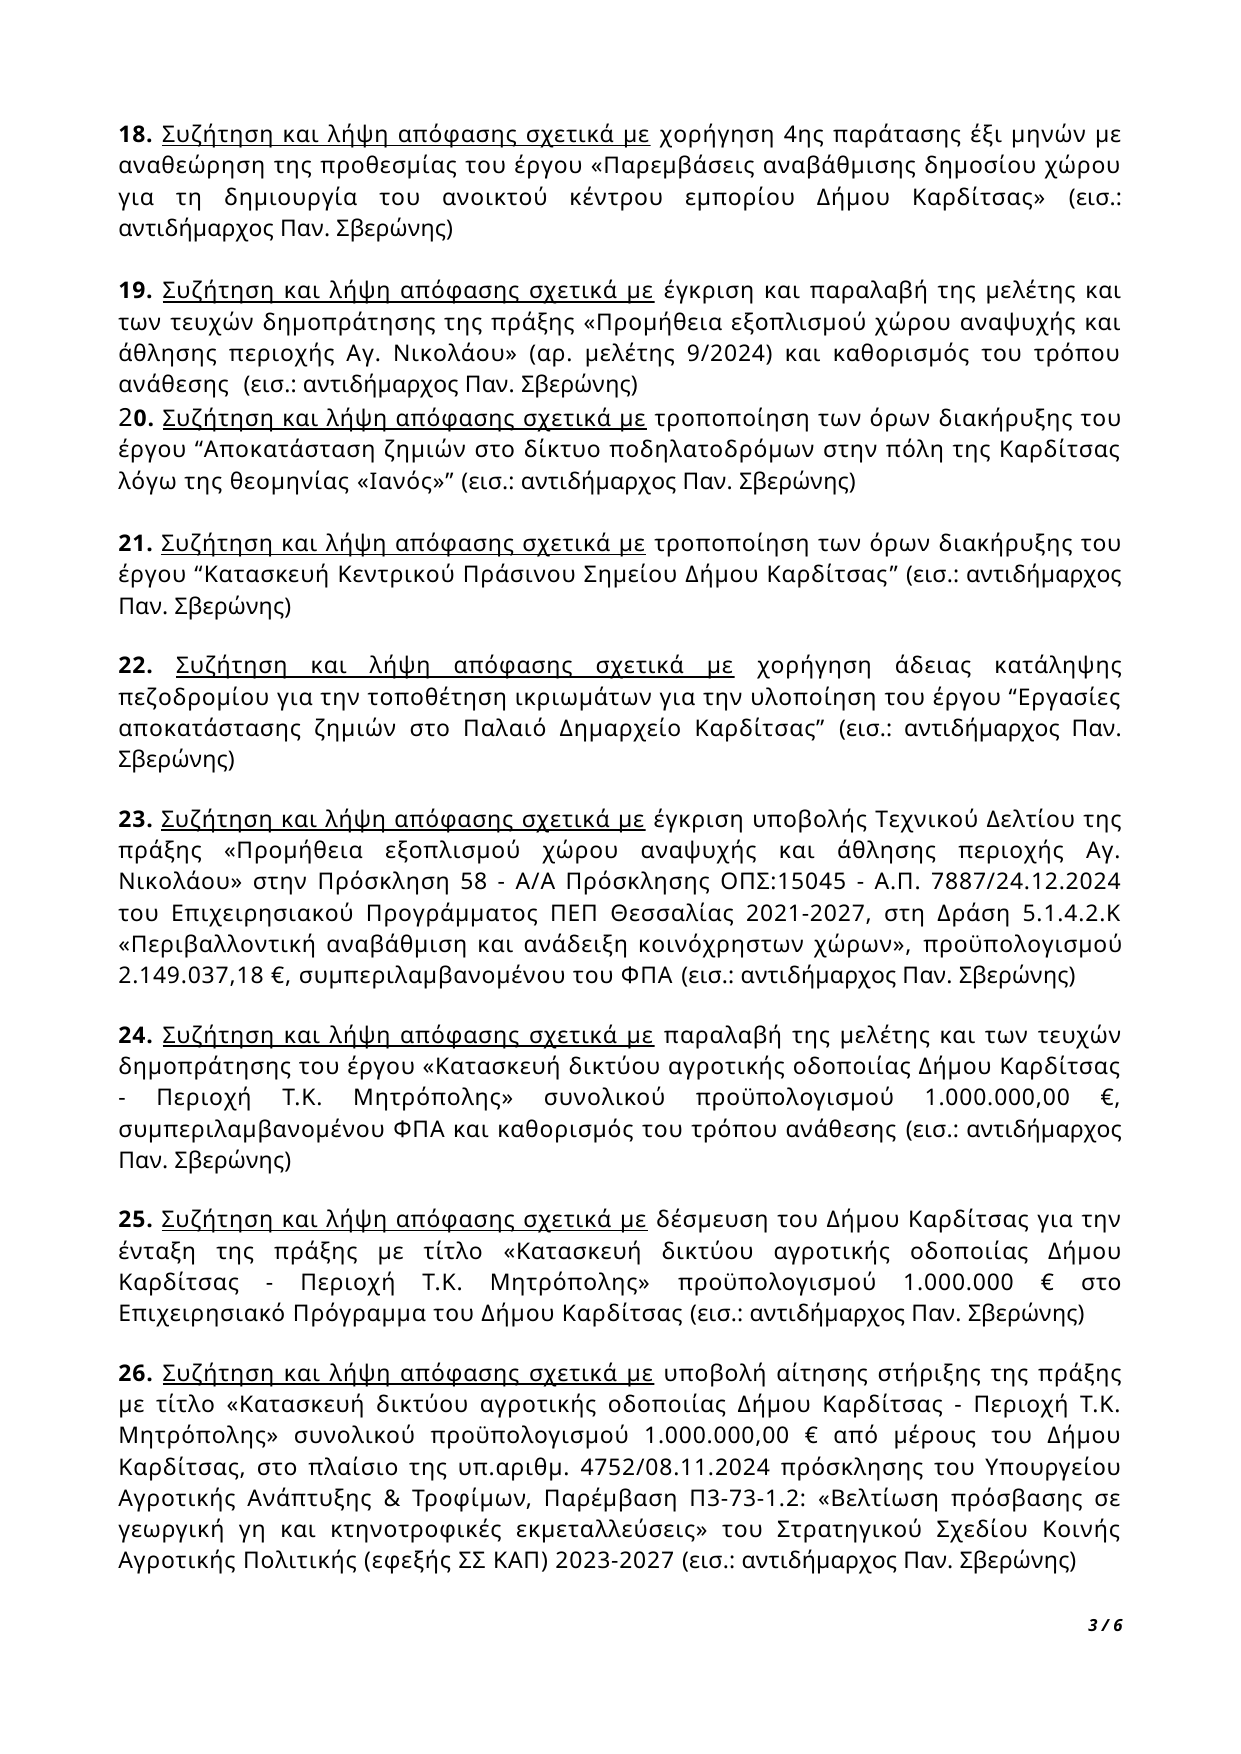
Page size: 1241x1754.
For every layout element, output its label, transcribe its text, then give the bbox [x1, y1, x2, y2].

list 23. Συζήτηση και λήψη απόφασης σχετικά με έγκριση υποβολής Τεχνικού Δελτίου της πράξης «Προμήθεια εξοπλισμού χώρου αναψυχής και άθλησης περιοχής Αγ. Νικολάου» στην Πρόσκληση 58 - Α/Α Πρόσκλησης ΟΠΣ:15045 - Α.Π. 7887/24.12.2024 του Επιχειρησιακού Προγράμματος ΠΕΠ Θεσσαλίας 2021-2027, στη Δράση 5.1.4.2.Κ «Περιβαλλοντική αναβάθμιση και ανάδειξη κοινόχρηστων χώρων», προϋπολογισμού 2.149.037,18 €, συμπεριλαμβανομένου του ΦΠΑ (εισ.: αντιδήμαρχος Παν. Σβερώνης) [118, 803, 1122, 990]
list 25. Συζήτηση και λήψη απόφασης σχετικά με δέσμευση του Δήμου Καρδίτσας για την ένταξη της πράξης με τίτλο «Κατασκευή δικτύου αγροτικής οδοποιίας Δήμου Καρδίτσας - Περιοχή Τ.Κ. Μητρόπολης» προϋπολογισμού 1.000.000 € στο Επιχειρησιακό Πρόγραμμα του Δήμου Καρδίτσας (εισ.: αντιδήμαρχος Παν. Σβερώνης) [118, 1203, 1122, 1328]
list 19. Συζήτηση και λήψη απόφασης σχετικά με έγκριση και παραλαβή της μελέτης και των τευχών δημοπράτησης της πράξης «Προμήθεια εξοπλισμού χώρου αναψυχής και άθλησης περιοχής Αγ. Νικολάου» (αρ. μελέτης 9/2024) και καθορισμός του τρόπου ανάθεσης (εισ.: αντιδήμαρχος Παν. Σβερώνης) [118, 274, 1122, 399]
list 18. Συζήτηση και λήψη απόφασης σχετικά με χορήγηση 4ης παράτασης έξι μηνών με αναθεώρηση της προθεσμίας του έργου «Παρεμβάσεις αναβάθμισης δημοσίου χώρου για τη δημιουργία του ανοικτού κέντρου εμπορίου Δήμου Καρδίτσας» (εισ.: αντιδήμαρχος Παν. Σβερώνης) [118, 118, 1122, 243]
list 24. Συζήτηση και λήψη απόφασης σχετικά με παραλαβή της μελέτης και των τευχών δημοπράτησης του έργου «Κατασκευή δικτύου αγροτικής οδοποιίας Δήμου Καρδίτσας - Περιοχή Τ.Κ. Μητρόπολης» συνολικού προϋπολογισμού 1.000.000,00 €, συμπεριλαμβανομένου ΦΠΑ και καθορισμός του τρόπου ανάθεσης (εισ.: αντιδήμαρχος Παν. Σβερώνης) [118, 1019, 1122, 1175]
list 20. Συζήτηση και λήψη απόφασης σχετικά με τροποποίηση των όρων διακήρυξης του έργου “Αποκατάσταση ζημιών στο δίκτυο ποδηλατοδρόμων στην πόλη της Καρδίτσας λόγω της θεομηνίας «Ιανός»” (εισ.: αντιδήμαρχος Παν. Σβερώνης) [118, 399, 1122, 496]
list 21. Συζήτηση και λήψη απόφασης σχετικά με τροποποίηση των όρων διακήρυξης του έργου “Κατασκευή Κεντρικού Πράσινου Σημείου Δήμου Καρδίτσας” (εισ.: αντιδήμαρχος Παν. Σβερώνης) [118, 527, 1122, 621]
list 26. Συζήτηση και λήψη απόφασης σχετικά με υποβολή αίτησης στήριξης της πράξης με τίτλο «Κατασκευή δικτύου αγροτικής οδοποιίας Δήμου Καρδίτσας - Περιοχή Τ.Κ. Μητρόπολης» συνολικού προϋπολογισμού 1.000.000,00 € από μέρους του Δήμου Καρδίτσας, στο πλαίσιο της υπ.αριθμ. 4752/08.11.2024 πρόσκλησης του Υπουργείου Αγροτικής Ανάπτυξης & Τροφίμων, Παρέμβαση Π3-73-1.2: «Βελτίωση πρόσβασης σε γεωργική γη και κτηνοτροφικές εκμεταλλεύσεις» του Στρατηγικού Σχεδίου Κοινής Αγροτικής Πολιτικής (εφεξής ΣΣ ΚΑΠ) 2023-2027 (εισ.: αντιδήμαρχος Παν. Σβερώνης) [118, 1357, 1122, 1576]
list 22. Συζήτηση και λήψη απόφασης σχετικά με χορήγηση άδειας κατάληψης πεζοδρομίου για την τοποθέτηση ικριωμάτων για την υλοποίηση του έργου “Εργασίες αποκατάστασης ζημιών στο Παλαιό Δημαρχείο Καρδίτσας” (εισ.: αντιδήμαρχος Παν. Σβερώνης) [118, 649, 1122, 774]
